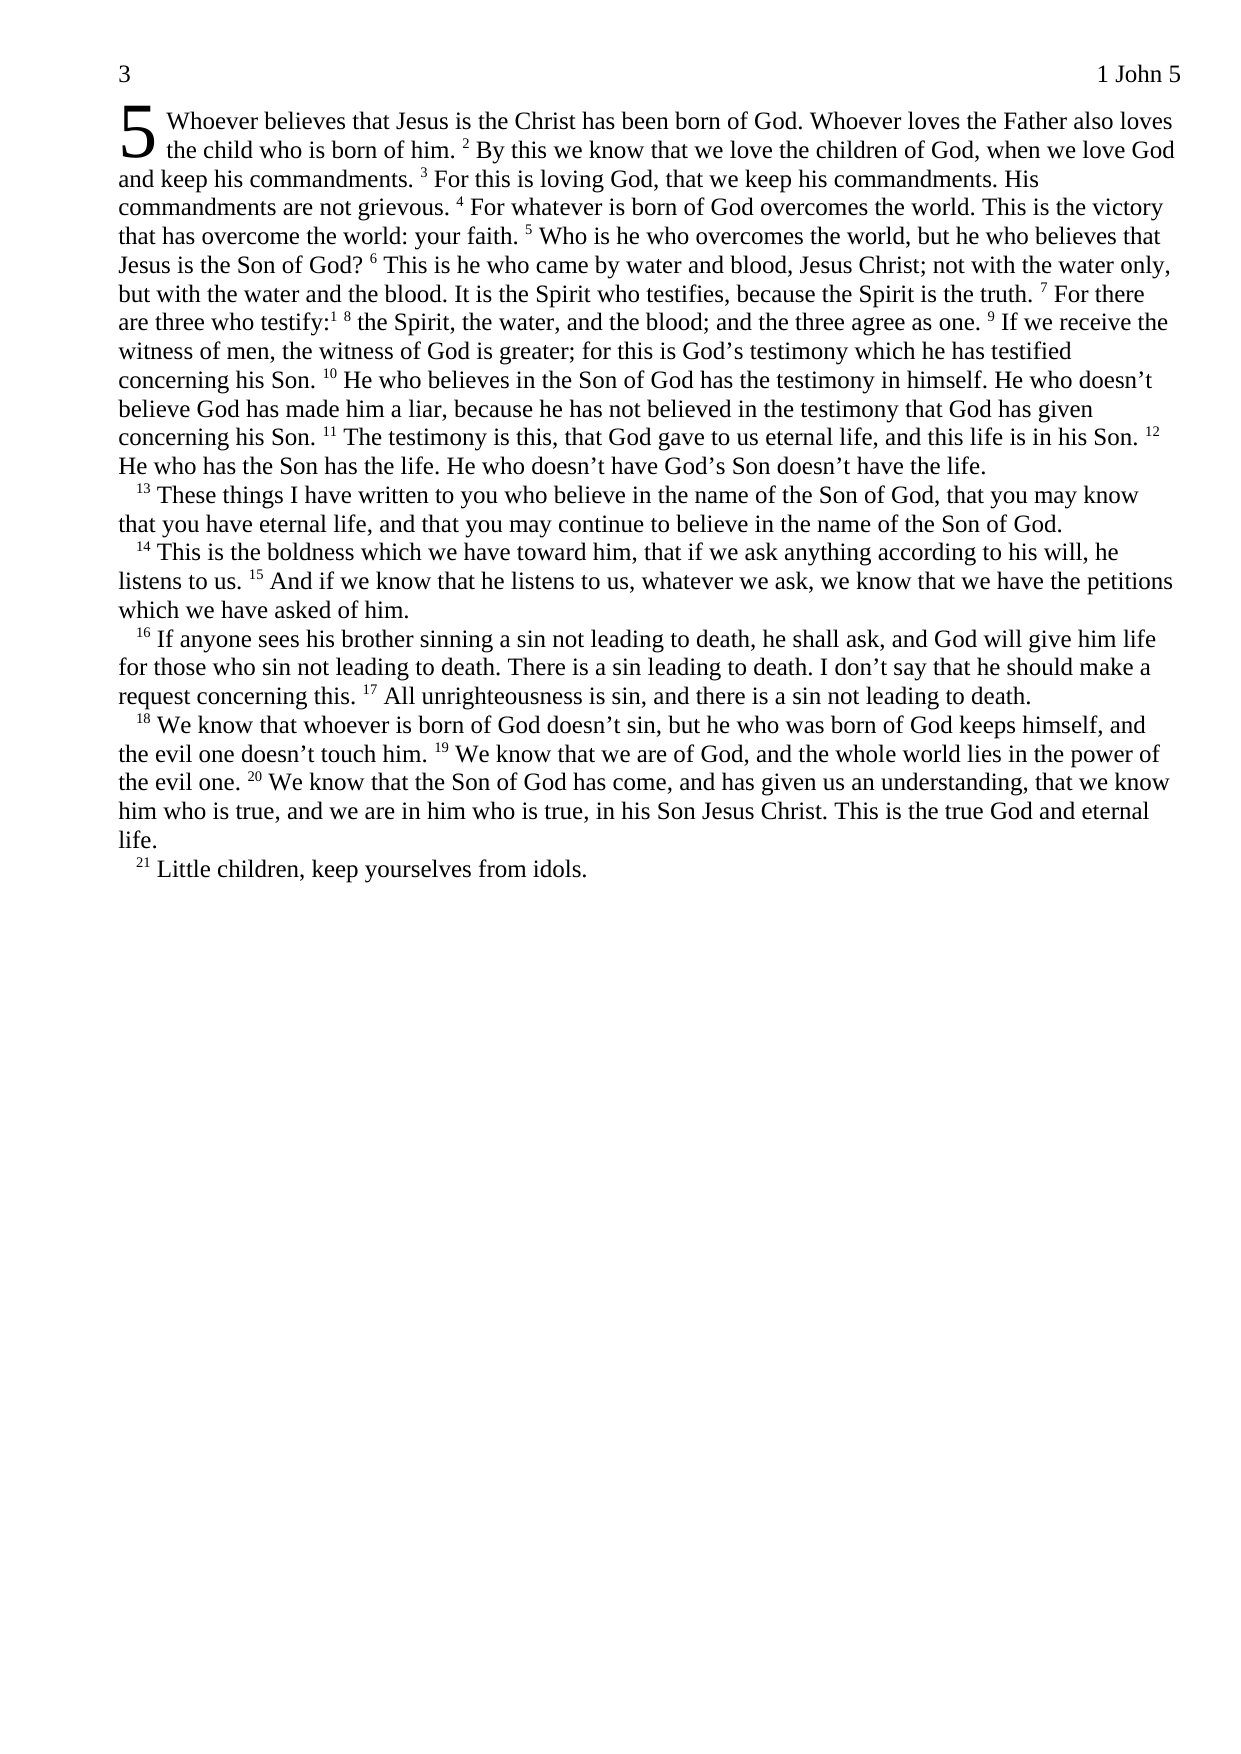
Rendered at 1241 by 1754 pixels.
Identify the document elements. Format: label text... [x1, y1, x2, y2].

text 21 Little children, keep yourselves from idols. [118, 854, 1181, 882]
text 13 These things I have written to you who believe in the name of the Son of God, that you may know that you have eternal life, and that you may continue to believe in the name of the Son of God. [118, 480, 1181, 537]
text 18 We know that whoever is born of God doesn’t sin, but he who was born of God keeps himself, and the evil one doesn’t touch him. 19 We know that we are of God, and the whole world lies in the power of the evil one. 20 We know that the Son of God has come, and has given us an understanding, that we know him who is true, and we are in him who is true, in his Son Jesus Christ. This is the true God and eternal life. [118, 710, 1181, 854]
text 14 This is the boldness which we have toward him, that if we ask anything according to his will, he listens to us. 15 And if we know that he listens to us, whatever we ask, we know that we have the petitions which we have asked of him. [118, 537, 1181, 624]
text 16 If anyone sees his brother sinning a sin not leading to death, he shall ask, and God will give him life for those who sin not leading to death. There is a sin leading to death. I don’t say that he should make a request concerning this. 17 All unrighteousness is sin, and there is a sin not leading to death. [118, 624, 1181, 710]
text 5Whoever believes that Jesus is the Christ has been born of God. Whoever loves the Father also loves the child who is born of him. 2 By this we know that we love the children of God, when we love God and keep his commandments. 3 For this is loving God, that we keep his commandments. His commandments are not grievous. 4 For whatever is born of God overcomes the world. This is the victory that has overcome the world: your faith. 5 Who is he who overcomes the world, but he who believes that Jesus is the Son of God? 6 This is he who came by water and blood, Jesus Christ; not with the water only, but with the water and the blood. It is the Spirit who testifies, because the Spirit is the truth. 7 For there are three who testify:1 8 the Spirit, the water, and the blood; and the three agree as one. 9 If we receive the witness of men, the witness of God is greater; for this is God’s testimony which he has testified concerning his Son. 10 He who believes in the Son of God has the testimony in himself. He who doesn’t believe God has made him a liar, because he has not believed in the testimony that God has given concerning his Son. 11 The testimony is this, that God gave to us eternal life, and this life is in his Son. 12 He who has the Son has the life. He who doesn’t have God’s Son doesn’t have the life. [118, 106, 1181, 480]
